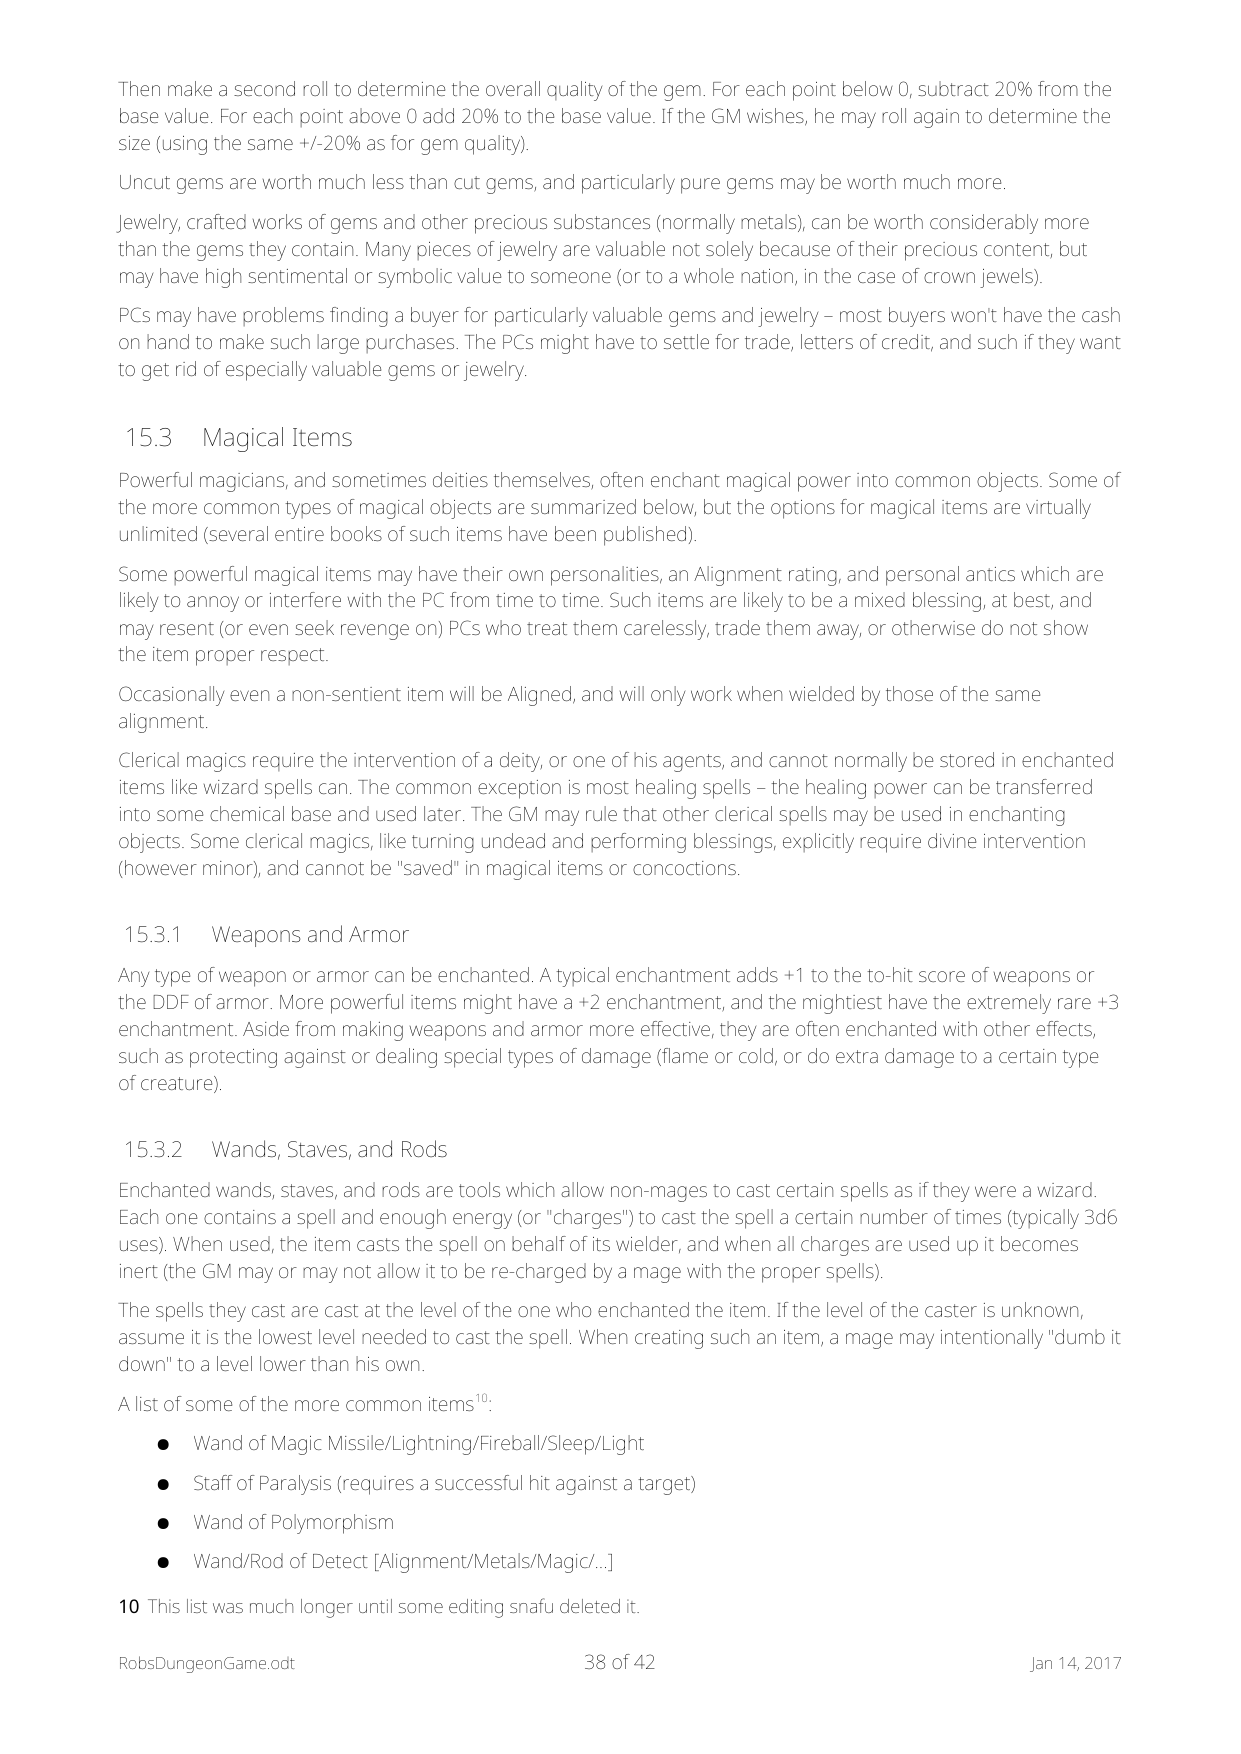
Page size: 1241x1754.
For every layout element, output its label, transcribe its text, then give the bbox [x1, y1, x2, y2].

text This list was much longer until some editing snafu deleted it. [118, 1593, 1122, 1618]
text Jewelry, crafted works of gems and other precious substances (normally metals), can be worth considerably more than the gems they contain. Many pieces of jewelry are valuable not solely because of their precious content, but may have high sentimental or symbolic value to someone (or to a whole nation, in the case of crown jewels). [118, 208, 1122, 289]
text Then make a second roll to determine the overall quality of the gem. For each point below 0, subtract 20% from the base value. For each point above 0 add 20% to the base value. If the GM wishes, he may roll again to determine the size (using the same +/-20% as for gem quality). [118, 75, 1122, 156]
text A list of some of the more common items: [118, 1390, 1122, 1417]
text The spells they cast are cast at the level of the one who enchanted the item. If the level of the caster is unknown, assume it is the lowest level needed to cast the spell. When creating such an item, a mage may intentionally "dumb it down" to a level lower than his own. [118, 1296, 1122, 1377]
list Staff of Paralysis (requires a successful hit against a target) [156, 1469, 1122, 1496]
list Wand of Magic Missile/Lightning/Fireball/Sleep/Light [156, 1429, 1122, 1456]
text Clerical magics require the intervention of a deity, or one of his agents, and cannot normally be stored in enchanted items like wizard spells can. The common exception is most healing spells – the healing power can be transferred into some chemical base and used later. The GM may rule that other clerical spells may be used in enchanting objects. Some clerical magics, like turning undead and performing blessings, explicitly require divine intervention (however minor), and cannot be "saved" in magical items or concoctions. [118, 747, 1122, 882]
list Wand of Polymorphism [156, 1508, 1122, 1535]
text Any type of weapon or armor can be enchanted. A typical enchantment adds +1 to the to-hit score of weapons or the DDF of armor. More powerful items might have a +2 enchantment, and the mightiest have the extremely rare +3 enchantment. Aside from making weapons and armor more effective, they are often enchanted with other effects, such as protecting against or dealing special types of damage (flame or cold, or do extra damage to a certain type of creature). [118, 961, 1122, 1096]
text Occasionally even a non-sentient item will be Aligned, and will only work when wielded by those of the same alignment. [118, 680, 1122, 734]
subtitle Wands, Staves, and Rods [118, 1134, 1122, 1163]
subtitle Weapons and Armor [118, 919, 1122, 949]
subtitle Magical Items [118, 420, 1122, 454]
text Powerful magicians, and sometimes deities themselves, often enchant magical power into common objects. Some of the more common types of magical objects are summarized below, but the options for magical items are virtually unlimited (several entire books of such items have been published). [118, 466, 1122, 547]
text Uncut gems are worth much less than cut gems, and particularly pure gems may be worth much more. [118, 168, 1122, 195]
text Some powerful magical items may have their own personalities, an Alignment rating, and personal antics which are likely to annoy or interfere with the PC from time to time. Such items are likely to be a mixed blessing, at best, and may resent (or even seek revenge on) PCs who treat them carelessly, trade them away, or otherwise do not show the item proper respect. [118, 560, 1122, 668]
list Wand/Rod of Detect [Alignment/Metals/Magic/...] [156, 1548, 1122, 1575]
text PCs may have problems finding a buyer for particularly valuable gems and jewelry – most buyers won't have the cash on hand to make such large purchases. The PCs might have to settle for trade, letters of credit, and such if they want to get rid of especially valuable gems or jewelry. [118, 301, 1122, 382]
text Enchanted wands, staves, and rods are tools which allow non-mages to cast certain spells as if they were a wizard. Each one contains a spell and enough energy (or "charges") to cast the spell a certain number of times (typically 3d6 uses). When used, the item casts the spell on behalf of its wielder, and when all charges are used up it becomes inert (the GM may or may not allow it to be re-charged by a mage with the proper spells). [118, 1176, 1122, 1284]
